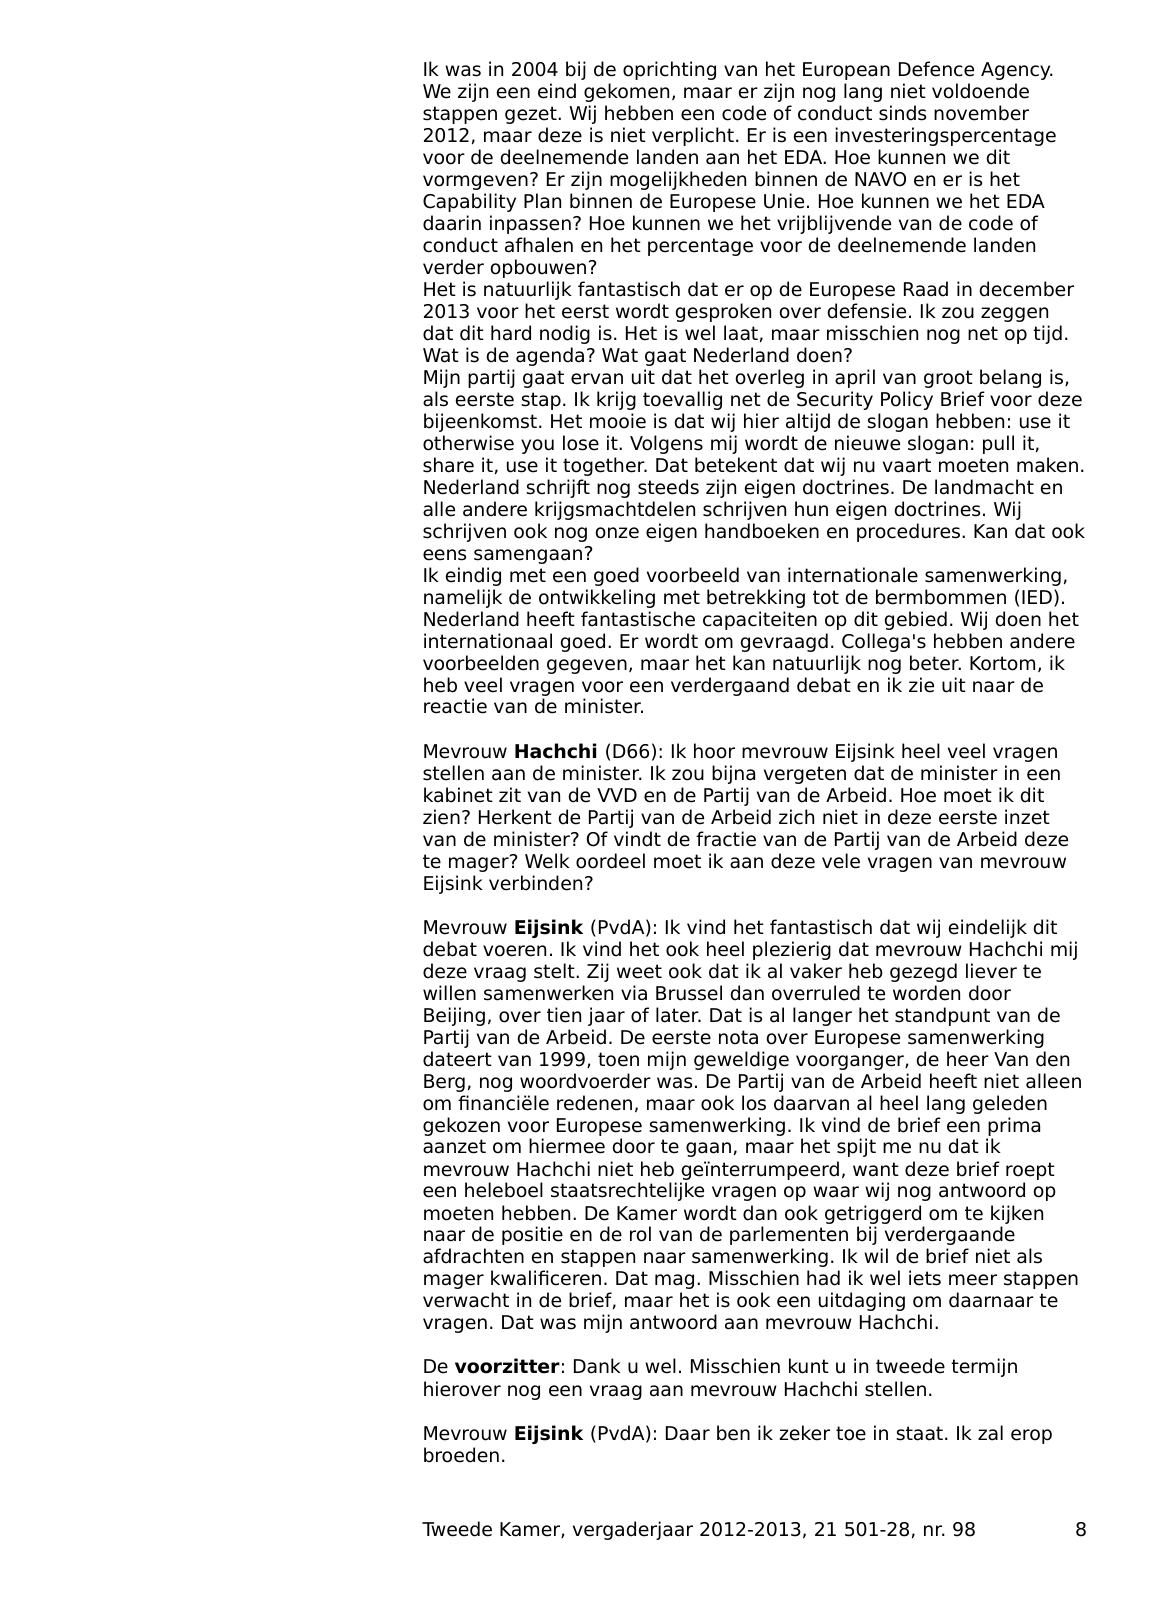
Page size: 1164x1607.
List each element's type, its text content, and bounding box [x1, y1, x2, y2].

text Mevrouw Hachchi (D66): Ik hoor mevrouw Eijsink heel veel vragen stellen aan de minister. Ik zou bijna vergeten dat de minister in een kabinet zit van de VVD en de Partij van de Arbeid. Hoe moet ik dit zien? Herkent de Partij van de Arbeid zich niet in deze eerste inzet van de minister? Of vindt de fractie van de Partij van de Arbeid deze te mager? Welk oordeel moet ik aan deze vele vragen van mevrouw Eijsink verbinden? [422, 741, 1087, 894]
text Het is natuurlijk fantastisch dat er op de Europese Raad in december 2013 voor het eerst wordt gesproken over defensie. Ik zou zeggen dat dit hard nodig is. Het is wel laat, maar misschien nog net op tijd. Wat is de agenda? Wat gaat Nederland doen? [422, 279, 1087, 367]
text Nederland schrijft nog steeds zijn eigen doctrines. De landmacht en alle andere krijgsmachtdelen schrijven hun eigen doctrines. Wij schrijven ook nog onze eigen handboeken en procedures. Kan dat ook eens samengaan? [422, 477, 1087, 564]
text Ik was in 2004 bij de oprichting van het European Defence Agency. We zijn een eind gekomen, maar er zijn nog lang niet voldoende stappen gezet. Wij hebben een code of conduct sinds november 2012, maar deze is niet verplicht. Er is een investeringspercentage voor de deelnemende landen aan het EDA. Hoe kunnen we dit vormgeven? Er zijn mogelijkheden binnen de NAVO en er is het Capability Plan binnen de Europese Unie. Hoe kunnen we het EDA daarin inpassen? Hoe kunnen we het vrijblijvende van de code of conduct afhalen en het percentage voor de deelnemende landen verder opbouwen? [422, 59, 1087, 279]
text Mijn partij gaat ervan uit dat het overleg in april van groot belang is, als eerste stap. Ik krijg toevallig net de Security Policy Brief voor deze bijeenkomst. Het mooie is dat wij hier altijd de slogan hebben: use it otherwise you lose it. Volgens mij wordt de nieuwe slogan: pull it, share it, use it together. Dat betekent dat wij nu vaart moeten maken. [422, 367, 1087, 477]
text De voorzitter: Dank u wel. Misschien kunt u in tweede termijn hierover nog een vraag aan mevrouw Hachchi stellen. [422, 1356, 1087, 1400]
text Ik eindig met een goed voorbeeld van internationale samenwerking, namelijk de ontwikkeling met betrekking tot de bermbommen (IED). Nederland heeft fantastische capaciteiten op dit gebied. Wij doen het internationaal goed. Er wordt om gevraagd. Collega's hebben andere voorbeelden gegeven, maar het kan natuurlijk nog beter. Kortom, ik heb veel vragen voor een verdergaand debat en ik zie uit naar de reactie van de minister. [422, 564, 1087, 718]
text Mevrouw Eijsink (PvdA): Ik vind het fantastisch dat wij eindelijk dit debat voeren. Ik vind het ook heel plezierig dat mevrouw Hachchi mij deze vraag stelt. Zij weet ook dat ik al vaker heb gezegd liever te willen samenwerken via Brussel dan overruled te worden door Beijing, over tien jaar of later. Dat is al langer het standpunt van de Partij van de Arbeid. De eerste nota over Europese samenwerking dateert van 1999, toen mijn geweldige voorganger, de heer Van den Berg, nog woordvoerder was. De Partij van de Arbeid heeft niet alleen om financiële redenen, maar ook los daarvan al heel lang geleden gekozen voor Europese samenwerking. Ik vind de brief een prima aanzet om hiermee door te gaan, maar het spijt me nu dat ik mevrouw Hachchi niet heb geïnterrumpeerd, want deze brief roept een heleboel staatsrechtelijke vragen op waar wij nog antwoord op moeten hebben. De Kamer wordt dan ook getriggerd om te kijken naar de positie en de rol van de parlementen bij verdergaande afdrachten en stappen naar samenwerking. Ik wil de brief niet als mager kwalificeren. Dat mag. Misschien had ik wel iets meer stappen verwacht in de brief, maar het is ook een uitdaging om daarnaar te vragen. Dat was mijn antwoord aan mevrouw Hachchi. [422, 917, 1087, 1334]
text Mevrouw Eijsink (PvdA): Daar ben ik zeker toe in staat. Ik zal erop broeden. [422, 1423, 1087, 1467]
